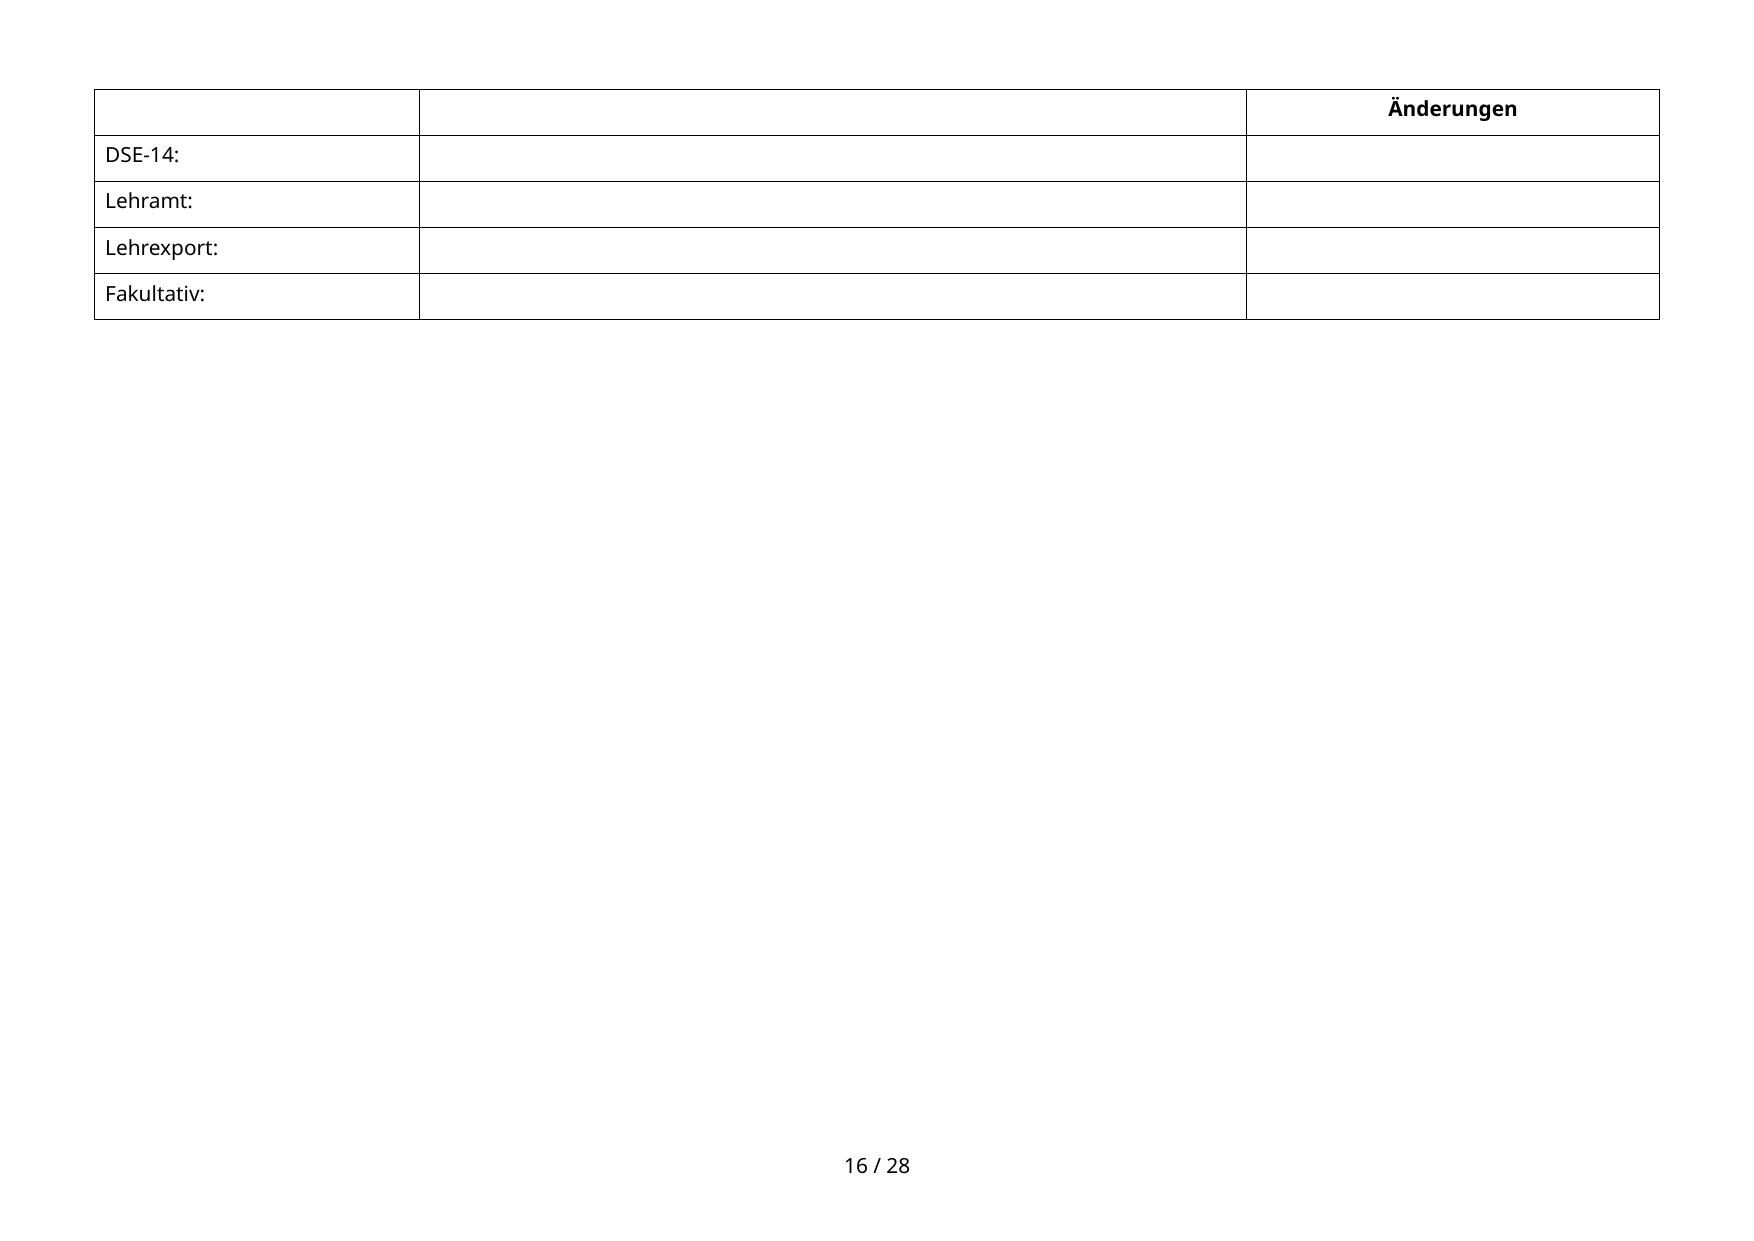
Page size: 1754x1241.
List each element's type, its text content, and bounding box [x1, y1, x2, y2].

table_cell Fakultativ: [95, 274, 419, 319]
table_cell [1247, 228, 1659, 273]
table_cell [420, 274, 1246, 319]
table_cell [420, 182, 1246, 227]
table_cell [1247, 182, 1659, 227]
table_cell Lehrexport: [95, 228, 419, 273]
table_header [95, 90, 419, 134]
table_header [420, 90, 1246, 134]
table_cell [420, 136, 1246, 181]
table_cell [420, 228, 1246, 273]
table_cell Lehramt: [95, 182, 419, 227]
table_cell DSE-14: [95, 136, 419, 181]
table_cell [1247, 274, 1659, 319]
table_header Änderungen [1247, 90, 1659, 134]
table_cell [1247, 136, 1659, 181]
